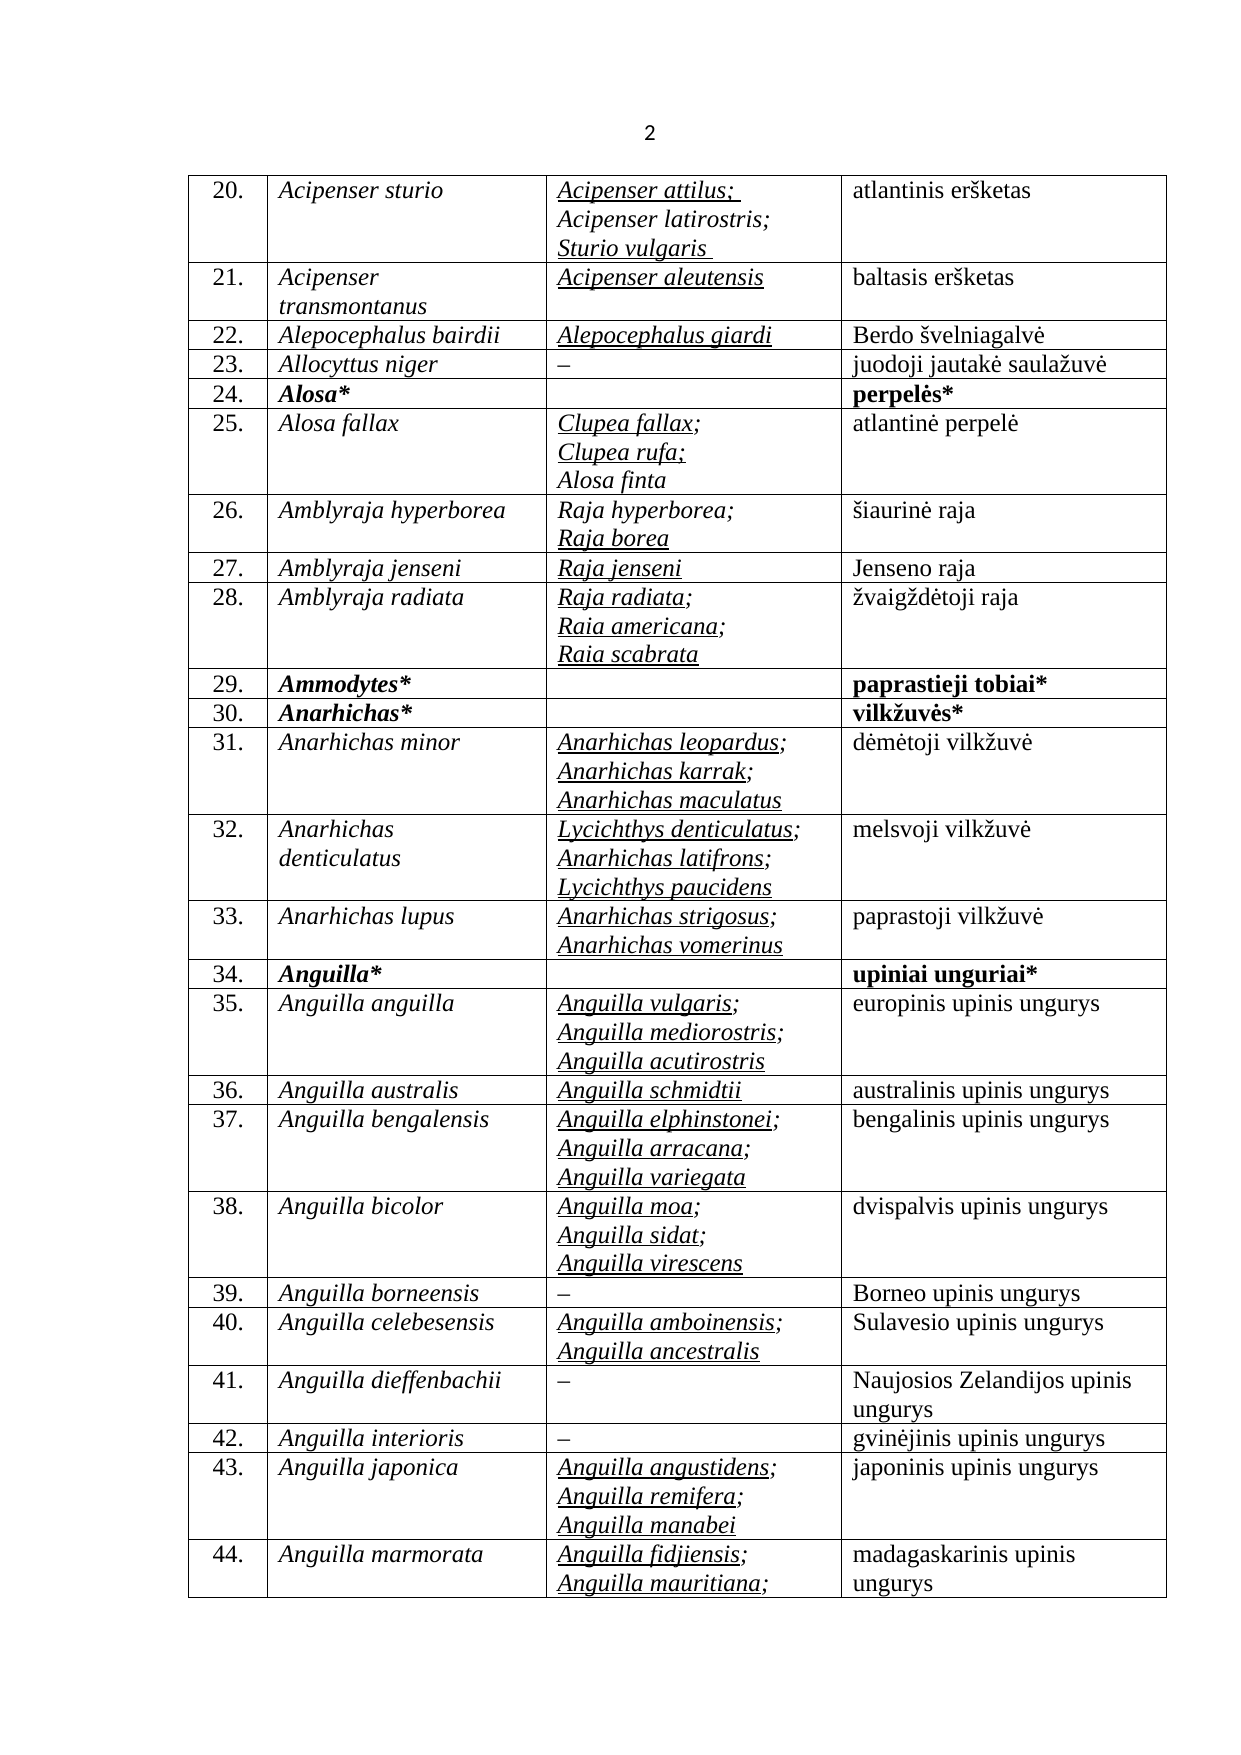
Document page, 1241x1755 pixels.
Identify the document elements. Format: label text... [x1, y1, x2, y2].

table_cell Anguilla* [268, 960, 546, 988]
table_cell Clupea fallax; Clupea rufa; Alosa finta [547, 409, 841, 494]
table_cell Amblyraja radiata [268, 583, 546, 668]
table_cell Jenseno raja [842, 553, 1166, 582]
table_cell Anarhichas denticulatus [268, 815, 546, 900]
table_cell 35. [189, 989, 267, 1074]
table_cell [547, 960, 841, 988]
table_cell 25. [189, 409, 267, 494]
table_cell 26. [189, 495, 267, 552]
table_cell Anguilla interioris [268, 1424, 546, 1452]
table_cell Alosa fallax [268, 409, 546, 494]
table_cell Anarhichas strigosus; Anarhichas vomerinus [547, 901, 841, 958]
table_cell 36. [189, 1076, 267, 1104]
table_cell 41. [189, 1366, 267, 1423]
table_cell 32. [189, 815, 267, 900]
table_cell Alepocephalus bairdii [268, 321, 546, 349]
table_cell 38. [189, 1192, 267, 1277]
table_cell Acipenser aleutensis [547, 263, 841, 320]
table_cell 39. [189, 1278, 267, 1307]
table_cell Sulavesio upinis ungurys [842, 1308, 1166, 1364]
table_cell 22. [189, 321, 267, 349]
table_cell Raja jenseni [547, 553, 841, 582]
table_cell baltasis eršketas [842, 263, 1166, 320]
table_cell japoninis upinis ungurys [842, 1453, 1166, 1539]
table_cell melsvoji vilkžuvė [842, 815, 1166, 900]
table_cell Alepocephalus giardi [547, 321, 841, 349]
table_cell 23. [189, 350, 267, 378]
table_cell 20. [189, 176, 267, 262]
table_cell Anguilla anguilla [268, 989, 546, 1074]
table_cell Raja radiata; Raia americana; Raia scabrata [547, 583, 841, 668]
table_cell Anguilla dieffenbachii [268, 1366, 546, 1423]
table_cell australinis upinis ungurys [842, 1076, 1166, 1104]
table_cell Anguilla japonica [268, 1453, 546, 1539]
table_cell Anguilla fidjiensis; Anguilla mauritiana; [547, 1540, 841, 1597]
table_cell [547, 379, 841, 407]
table_cell Berdo švelniagalvė [842, 321, 1166, 349]
table_cell Anguilla amboinensis; Anguilla ancestralis [547, 1308, 841, 1364]
table_cell Acipenser transmontanus [268, 263, 546, 320]
table_cell 24. [189, 379, 267, 407]
table_cell Anguilla borneensis [268, 1278, 546, 1307]
table_cell 33. [189, 901, 267, 958]
table_cell Anguilla vulgaris; Anguilla mediorostris; Anguilla acutirostris [547, 989, 841, 1074]
table_cell 34. [189, 960, 267, 988]
table_cell 40. [189, 1308, 267, 1364]
table_cell 43. [189, 1453, 267, 1539]
table_cell Raja hyperborea; Raja borea [547, 495, 841, 552]
table_cell gvinėjinis upinis ungurys [842, 1424, 1166, 1452]
table_cell Ammodytes* [268, 669, 546, 698]
table_cell Naujosios Zelandijos upinis ungurys [842, 1366, 1166, 1423]
table_cell dvispalvis upinis ungurys [842, 1192, 1166, 1277]
table_cell Acipenser attilus; Acipenser latirostris; Sturio vulgaris [547, 176, 841, 262]
table_cell – [547, 1424, 841, 1452]
table_cell 27. [189, 553, 267, 582]
table_cell juodoji jautakė saulažuvė [842, 350, 1166, 378]
table_cell upiniai unguriai* [842, 960, 1166, 988]
table_cell Lycichthys denticulatus; Anarhichas latifrons; Lycichthys paucidens [547, 815, 841, 900]
table_cell Anguilla bicolor [268, 1192, 546, 1277]
table_cell 28. [189, 583, 267, 668]
table_cell 21. [189, 263, 267, 320]
table_cell vilkžuvės* [842, 699, 1166, 727]
table_cell Amblyraja jenseni [268, 553, 546, 582]
table_cell – [547, 350, 841, 378]
table_cell Allocyttus niger [268, 350, 546, 378]
table_cell europinis upinis ungurys [842, 989, 1166, 1074]
table_cell Anguilla moa; Anguilla sidat; Anguilla virescens [547, 1192, 841, 1277]
table_cell [547, 699, 841, 727]
table_cell Anarhichas leopardus; Anarhichas karrak; Anarhichas maculatus [547, 728, 841, 814]
table_cell šiaurinė raja [842, 495, 1166, 552]
table_cell žvaigždėtoji raja [842, 583, 1166, 668]
table_cell [547, 669, 841, 698]
table_cell atlantinė perpelė [842, 409, 1166, 494]
table_cell Anarhichas lupus [268, 901, 546, 958]
table_cell Anguilla angustidens; Anguilla remifera; Anguilla manabei [547, 1453, 841, 1539]
table_cell Borneo upinis ungurys [842, 1278, 1166, 1307]
table_cell 42. [189, 1424, 267, 1452]
table_cell madagaskarinis upinis ungurys [842, 1540, 1166, 1597]
table_cell 29. [189, 669, 267, 698]
table_cell paprastoji vilkžuvė [842, 901, 1166, 958]
table_cell paprastieji tobiai* [842, 669, 1166, 698]
table_cell Anguilla australis [268, 1076, 546, 1104]
table_cell 30. [189, 699, 267, 727]
table_cell Anarhichas minor [268, 728, 546, 814]
table_cell Amblyraja hyperborea [268, 495, 546, 552]
table_cell Anguilla celebesensis [268, 1308, 546, 1364]
table_cell Anguilla bengalensis [268, 1105, 546, 1191]
table_cell 44. [189, 1540, 267, 1597]
table_cell atlantinis eršketas [842, 176, 1166, 262]
table_cell bengalinis upinis ungurys [842, 1105, 1166, 1191]
table_cell 37. [189, 1105, 267, 1191]
table_cell perpelės* [842, 379, 1166, 407]
table_cell Anguilla marmorata [268, 1540, 546, 1597]
table_cell – [547, 1366, 841, 1423]
table_cell dėmėtoji vilkžuvė [842, 728, 1166, 814]
table_cell Alosa* [268, 379, 546, 407]
table_cell Anguilla elphinstonei; Anguilla arracana; Anguilla variegata [547, 1105, 841, 1191]
table_cell Anarhichas* [268, 699, 546, 727]
table_cell Acipenser sturio [268, 176, 546, 262]
table_cell Anguilla schmidtii [547, 1076, 841, 1104]
table_cell – [547, 1278, 841, 1307]
table_cell 31. [189, 728, 267, 814]
